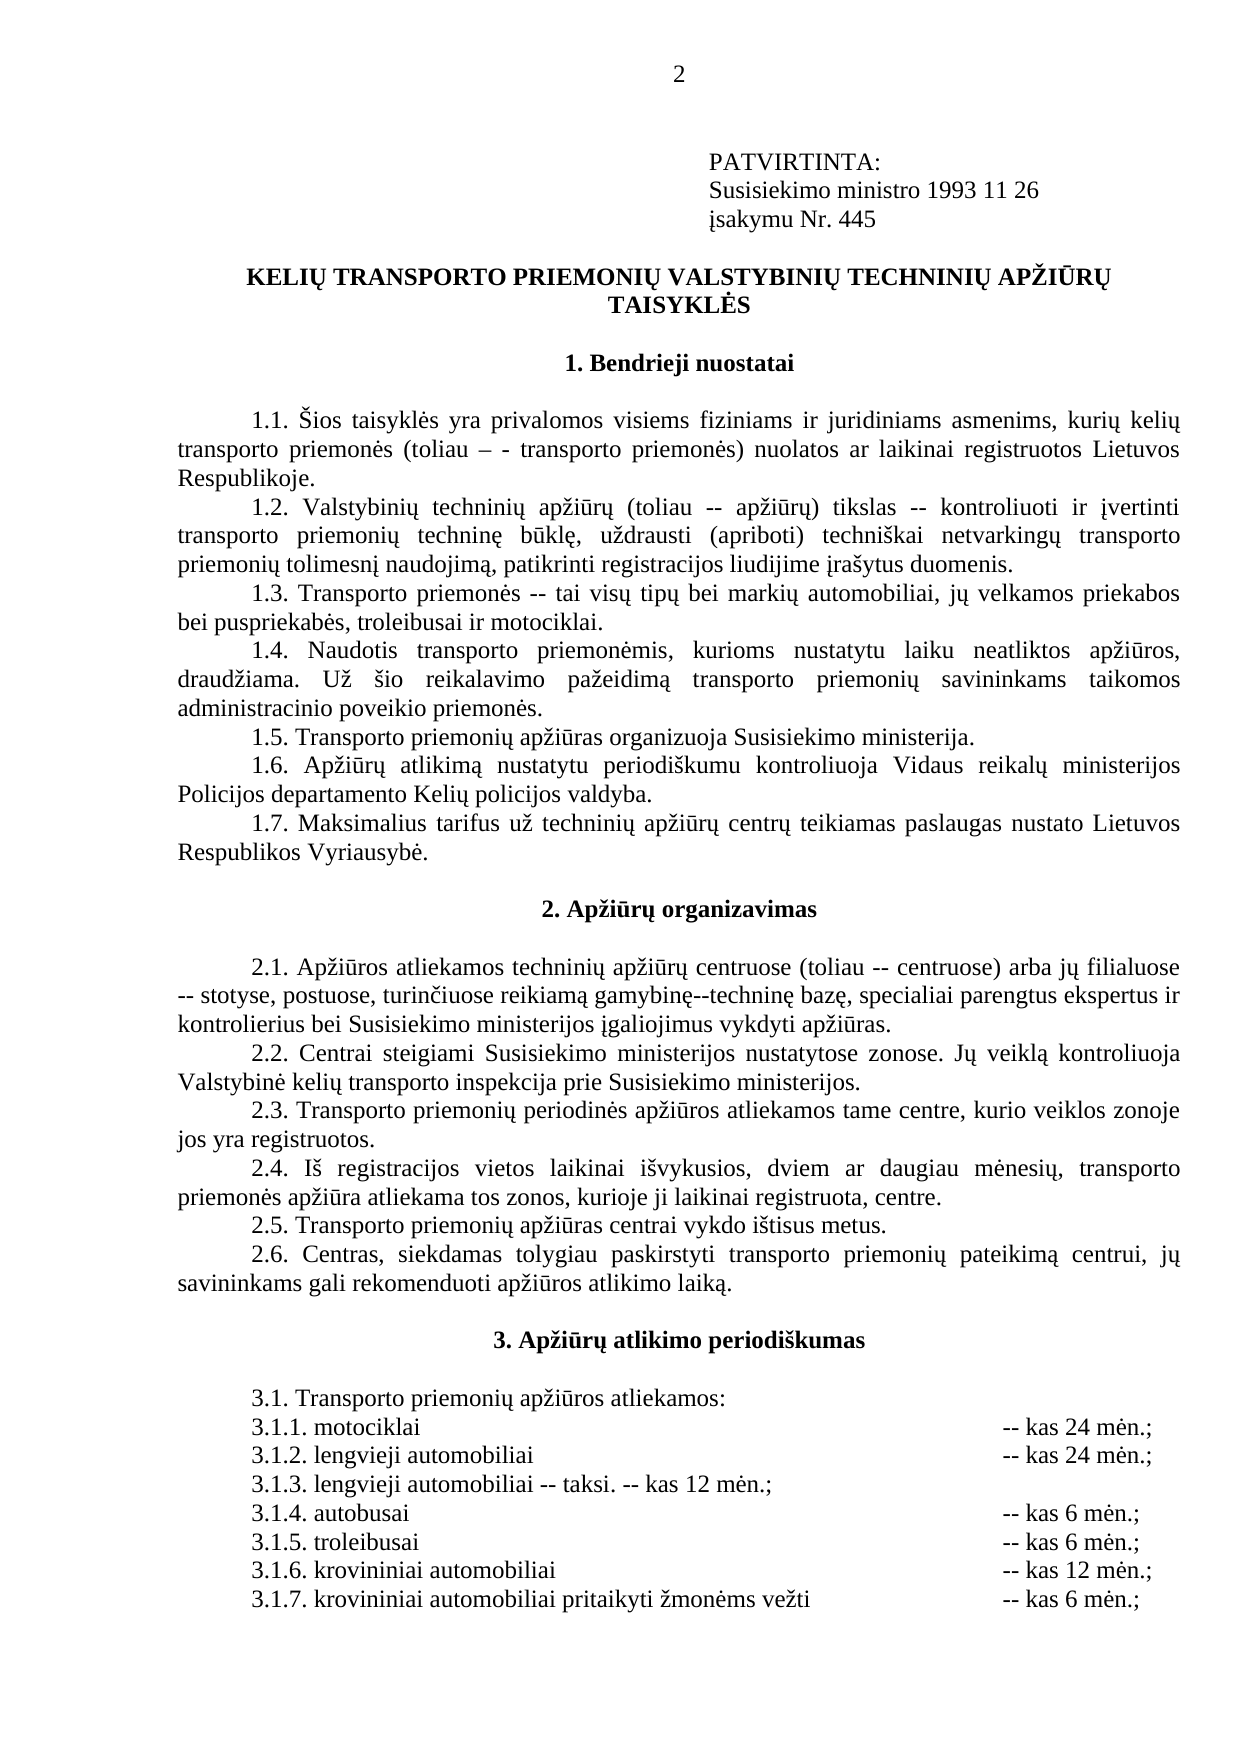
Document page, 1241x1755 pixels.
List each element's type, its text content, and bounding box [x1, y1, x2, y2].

text 2. Apžiūrų organizavimas [177, 894, 1181, 923]
text 3.1.3. lengvieji automobiliai -- taksi. -- kas 12 mėn.; [177, 1469, 1181, 1498]
text Kelių transporto priemonių valstybinių techninių apžiūrų taisyklės [177, 262, 1181, 319]
text 3.1.1. motociklai -- kas 24 mėn.; [177, 1412, 1181, 1441]
text PATVIRTINTA: [177, 147, 1181, 176]
text 3.1.4. autobusai -- kas 6 mėn.; [177, 1498, 1181, 1527]
text 1.2. Valstybinių techninių apžiūrų (toliau -- apžiūrų) tikslas -- kontroliuoti ir įvertinti transporto priemonių techninę būklę, uždrausti (apriboti) techniškai netvarkingų transporto priemonių tolimesnį naudojimą, patikrinti registracijos liudijime įrašytus duomenis. [177, 492, 1181, 578]
text 2.5. Transporto priemonių apžiūras centrai vykdo ištisus metus. [177, 1211, 1181, 1239]
text 3.1.7. krovininiai automobiliai pritaikyti žmonėms vežti -- kas 6 mėn.; [177, 1584, 1181, 1613]
text įsakymu Nr. 445 [177, 204, 1181, 233]
text 3.1.5. troleibusai -- kas 6 mėn.; [177, 1527, 1181, 1556]
text 2.2. Centrai steigiami Susisiekimo ministerijos nustatytose zonose. Jų veiklą kontroliuoja Valstybinė kelių transporto inspekcija prie Susisiekimo ministerijos. [177, 1038, 1181, 1096]
text 2.4. Iš registracijos vietos laikinai išvykusios, dviem ar daugiau mėnesių, transporto priemonės apžiūra atliekama tos zonos, kurioje ji laikinai registruota, centre. [177, 1153, 1181, 1211]
text 3. Apžiūrų atlikimo periodiškumas [177, 1326, 1181, 1354]
text 1.4. Naudotis transporto priemonėmis, kurioms nustatytu laiku neatliktos apžiūros, draudžiama. Už šio reikalavimo pažeidimą transporto priemonių savininkams taikomos administracinio poveikio priemonės. [177, 636, 1181, 722]
text 1.1. Šios taisyklės yra privalomos visiems fiziniams ir juridiniams asmenims, kurių kelių transporto priemonės (toliau – - transporto priemonės) nuolatos ar laikinai registruotos Lietuvos Respublikoje. [177, 406, 1181, 492]
text 3.1.2. lengvieji automobiliai -- kas 24 mėn.; [177, 1441, 1181, 1469]
text 1.6. Apžiūrų atlikimą nustatytu periodiškumu kontroliuoja Vidaus reikalų ministerijos Policijos departamento Kelių policijos valdyba. [177, 751, 1181, 808]
text 2.3. Transporto priemonių periodinės apžiūros atliekamos tame centre, kurio veiklos zonoje jos yra registruotos. [177, 1096, 1181, 1153]
text 3.1.6. krovininiai automobiliai -- kas 12 mėn.; [177, 1556, 1181, 1584]
text 1. Bendrieji nuostatai [177, 348, 1181, 377]
text 2.1. Apžiūros atliekamos techninių apžiūrų centruose (toliau -- centruose) arba jų filialuose -- stotyse, postuose, turinčiuose reikiamą gamybinę--techninę bazę, specialiai parengtus ekspertus ir kontrolierius bei Susisiekimo ministerijos įgaliojimus vykdyti apžiūras. [177, 952, 1181, 1038]
text 1.7. Maksimalius tarifus už techninių apžiūrų centrų teikiamas paslaugas nustato Lietuvos Respublikos Vyriausybė. [177, 808, 1181, 866]
text 2.6. Centras, siekdamas tolygiau paskirstyti transporto priemonių pateikimą centrui, jų savininkams gali rekomenduoti apžiūros atlikimo laiką. [177, 1239, 1181, 1297]
text Susisiekimo ministro 1993 11 26 [177, 176, 1181, 204]
text 3.1. Transporto priemonių apžiūros atliekamos: [177, 1383, 1181, 1412]
text 1.3. Transporto priemonės -- tai visų tipų bei markių automobiliai, jų velkamos priekabos bei puspriekabės, troleibusai ir motociklai. [177, 578, 1181, 636]
text 1.5. Transporto priemonių apžiūras organizuoja Susisiekimo ministerija. [177, 722, 1181, 751]
